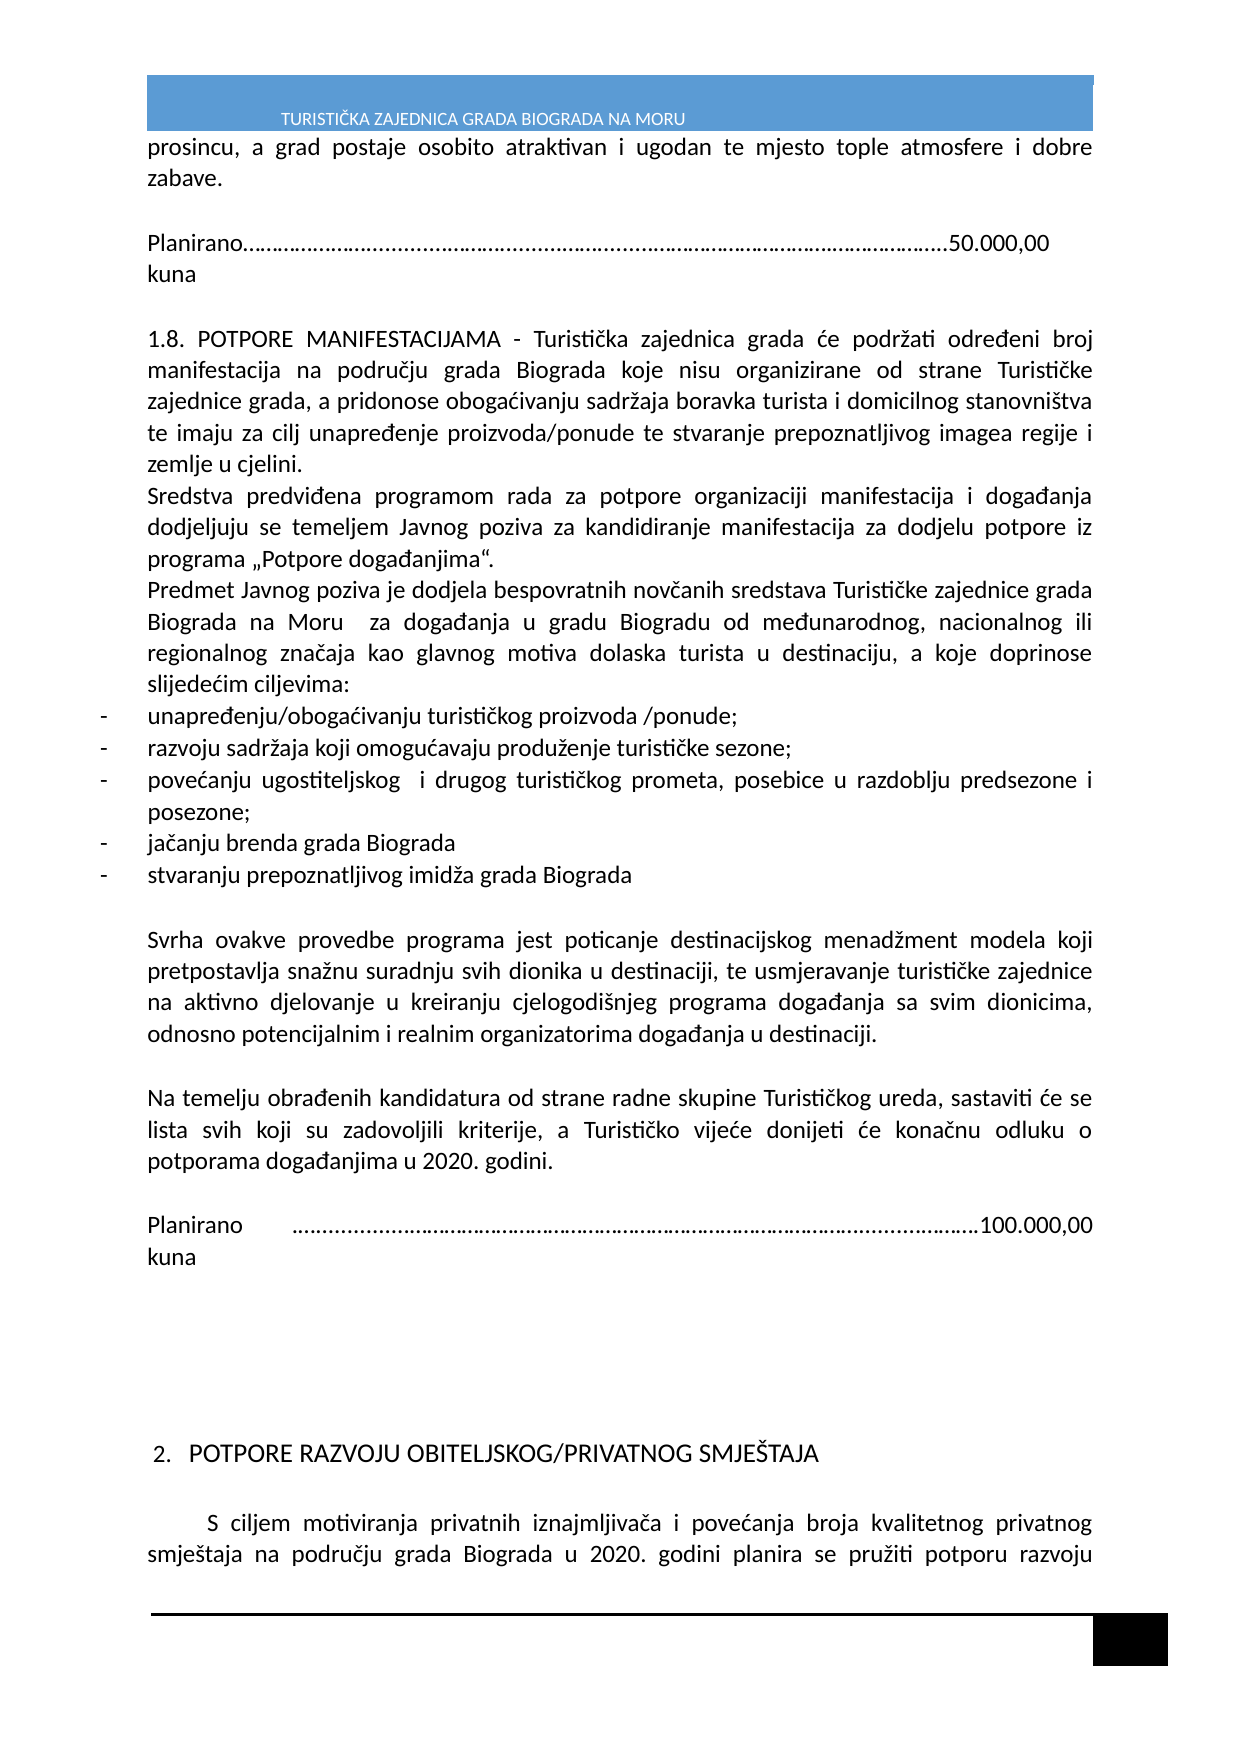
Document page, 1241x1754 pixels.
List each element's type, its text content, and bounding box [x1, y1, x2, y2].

text Svrha ovakve provedbe programa jest poticanje destinacijskog menadžment modela koji pretpostavlja snažnu suradnju svih dionika u destinaciji, te usmjeravanje turističke zajednice na aktivno djelovanje u kreiranju cjelogodišnjeg programa događanja sa svim dionicima, odnosno potencijalnim i realnim organizatorima događanja u destinaciji. [147, 924, 1094, 1048]
subtitle 2. POTPORE RAZVOJU OBITELJSKOG/PRIVATNOG SMJEŠTAJA [147, 1436, 1145, 1469]
list razvoju sadržaja koji omogućavaju produženje turističke sezone; [100, 732, 1094, 763]
list unapređenju/obogaćivanju turističkog proizvoda /ponude; [100, 701, 1094, 731]
list stvaranju prepoznatljivog imidža grada Biograda [100, 859, 1094, 890]
text 1.8. POTPORE MANIFESTACIJAMA - Turistička zajednica grada će podržati određeni broj manifestacija na području grada Biograda koje nisu organizirane od strane Turističke zajednice grada, a pridonose obogaćivanju sadržaja boravka turista i domicilnog stanovništva te imaju za cilj unapređenje proizvoda/ponude te stvaranje prepoznatljivog imagea regije i zemlje u cjelini. [147, 323, 1094, 479]
text S ciljem motiviranja privatnih iznajmljivača i povećanja broja kvalitetnog privatnog smještaja na području grada Biograda u 2020. godini planira se pružiti potporu razvoju [147, 1507, 1094, 1569]
list jačanju brenda grada Biograda [100, 827, 1094, 858]
text Na temelju obrađenih kandidatura od strane radne skupine Turističkog ureda, sastaviti će se lista svih koji su zadovoljili kriterije, a Turističko vijeće donijeti će konačnu odluku o potporama događanjima u 2020. godini. [147, 1082, 1094, 1176]
text prosincu, a grad postaje osobito atraktivan i ugodan te mjesto tople atmosfere i dobre zabave. [147, 131, 1094, 193]
list povećanju ugostiteljskog i drugog turističkog prometa, posebice u razdoblju predsezone i posezone; [100, 764, 1094, 826]
text Predmet Javnog poziva je dodjela bespovratnih novčanih sredstava Turističke zajednice grada Biograda na Moru za događanja u gradu Biogradu od međunarodnog, nacionalnog ili regionalnog značaja kao glavnog motiva dolaska turista u destinaciju, a koje doprinose slijedećim ciljevima: [147, 574, 1094, 699]
text Sredstva predviđena programom rada za potpore organizaciji manifestacija i događanja dodjeljuju se temeljem Javnog poziva za kandidiranje manifestacija za dodjelu potpore iz programa „Potpore događanjima“. [147, 480, 1094, 573]
text Planirano…………...…….............………..........…….........………………………….………………..50.000,00 kuna [147, 227, 1094, 289]
text Planirano .…...............……………………………………………………………………..........……….100.000,00 kuna [147, 1209, 1094, 1271]
